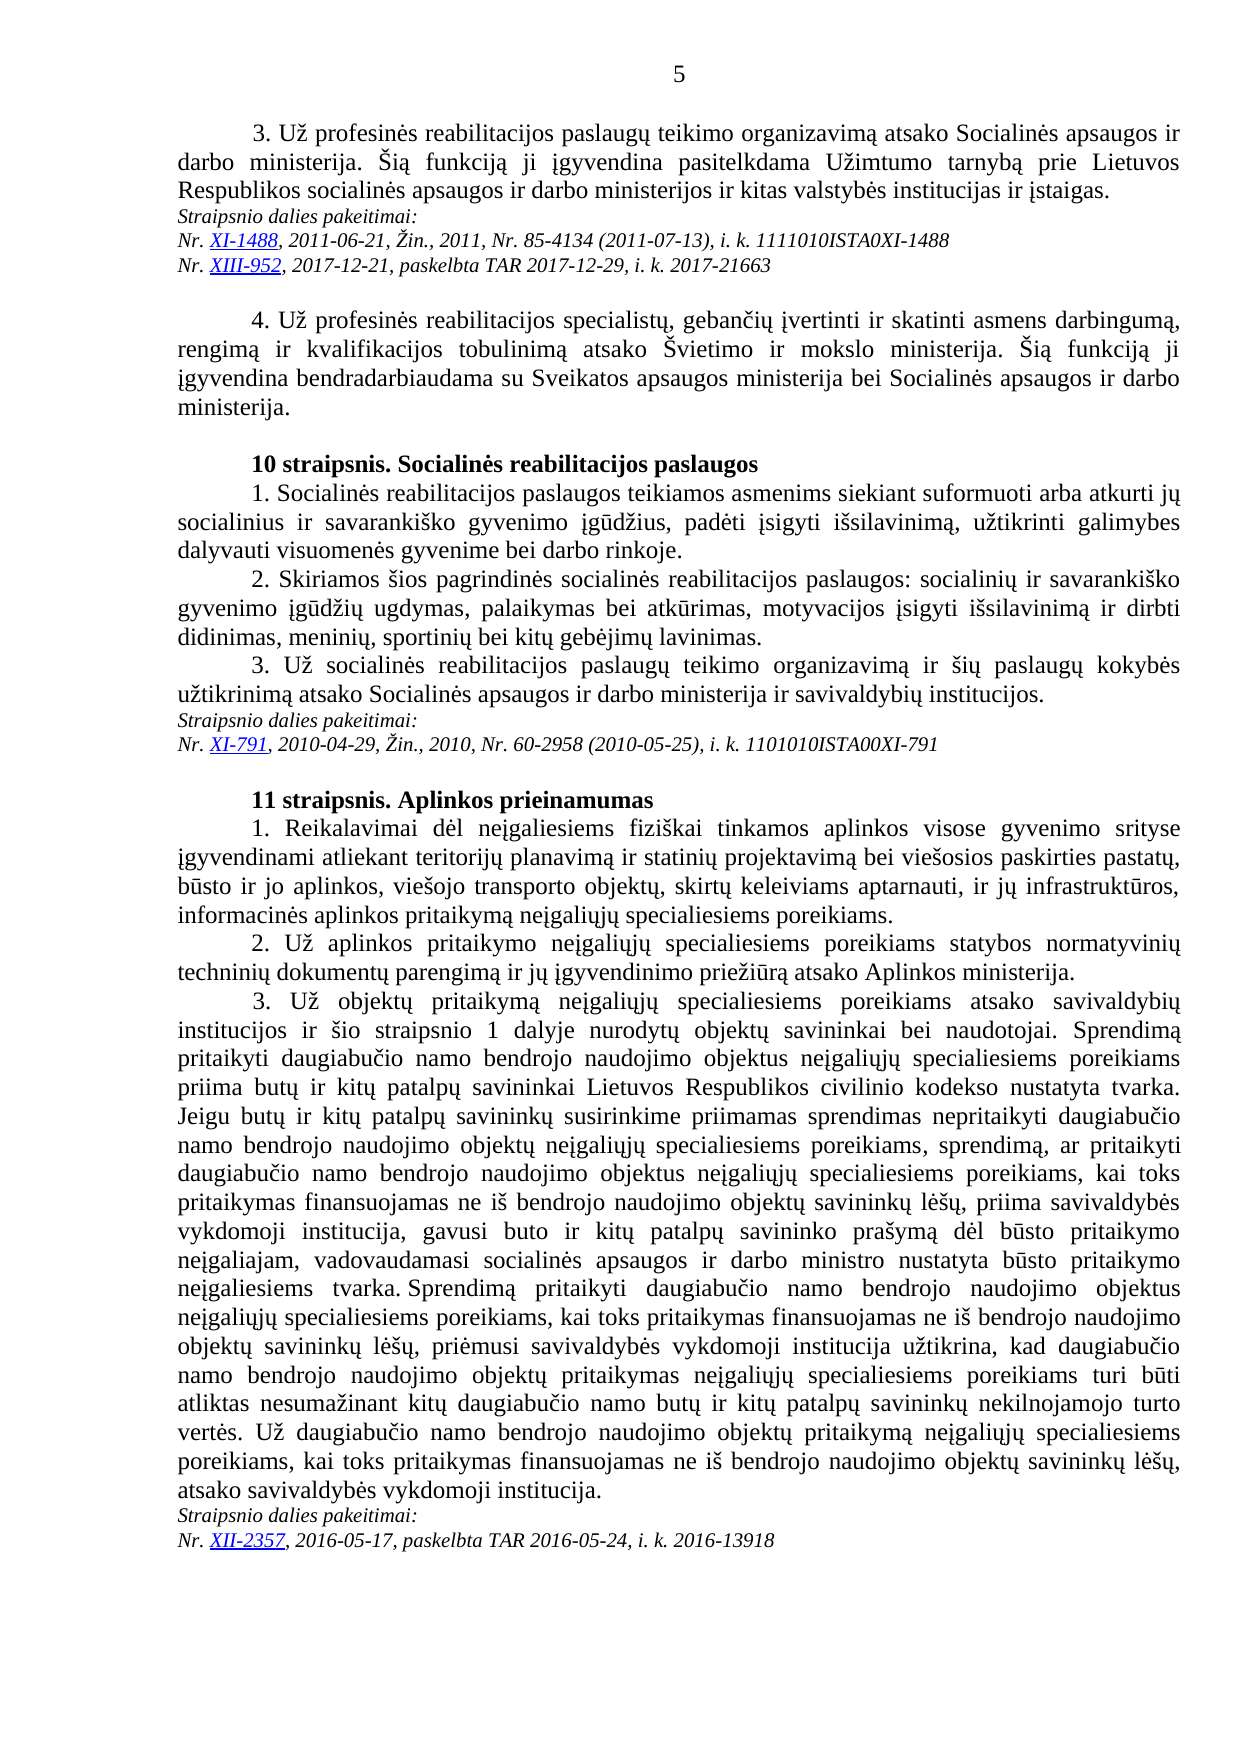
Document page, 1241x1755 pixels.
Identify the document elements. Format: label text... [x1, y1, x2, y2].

text Nr. XI-1488, 2011-06-21, Žin., 2011, Nr. 85-4134 (2011-07-13), i. k. 1111010ISTA0XI-1488 [177, 228, 1181, 252]
text Straipsnio dalies pakeitimai: [177, 204, 1181, 228]
text 1. Socialinės reabilitacijos paslaugos teikiamos asmenims siekiant suformuoti arba atkurti jų socialinius ir savarankiško gyvenimo įgūdžius, padėti įsigyti išsilavinimą, užtikrinti galimybes dalyvauti visuomenės gyvenime bei darbo rinkoje. [177, 478, 1181, 564]
text 11 straipsnis. Aplinkos prieinamumas [177, 785, 1181, 813]
text Nr. XI-791, 2010-04-29, Žin., 2010, Nr. 60-2958 (2010-05-25), i. k. 1101010ISTA00XI-791 [177, 732, 1181, 756]
text 2. Už aplinkos pritaikymo neįgaliųjų specialiesiems poreikiams statybos normatyvinių techninių dokumentų parengimą ir jų įgyvendinimo priežiūrą atsako Aplinkos ministerija. [177, 928, 1181, 986]
text 3. Už socialinės reabilitacijos paslaugų teikimo organizavimą ir šių paslaugų kokybės užtikrinimą atsako Socialinės apsaugos ir darbo ministerija ir savivaldybių institucijos. [177, 650, 1181, 708]
text Straipsnio dalies pakeitimai: [177, 1503, 1181, 1527]
text Straipsnio dalies pakeitimai: [177, 708, 1181, 732]
text 3. Už objektų pritaikymą neįgaliųjų specialiesiems poreikiams atsako savivaldybių institucijos ir šio straipsnio 1 dalyje nurodytų objektų savininkai bei naudotojai. Sprendimą pritaikyti daugiabučio namo bendrojo naudojimo objektus neįgaliųjų specialiesiems poreikiams priima butų ir kitų patalpų savininkai Lietuvos Respublikos civilinio kodekso nustatyta tvarka. Jeigu butų ir kitų patalpų savininkų susirinkime priimamas sprendimas nepritaikyti daugiabučio namo bendrojo naudojimo objektų neįgaliųjų specialiesiems poreikiams, sprendimą, ar pritaikyti daugiabučio namo bendrojo naudojimo objektus neįgaliųjų specialiesiems poreikiams, kai toks pritaikymas finansuojamas ne iš bendrojo naudojimo objektų savininkų lėšų, priima savivaldybės vykdomoji institucija, gavusi buto ir kitų patalpų savininko prašymą dėl būsto pritaikymo neįgaliajam, vadovaudamasi socialinės apsaugos ir darbo ministro nustatyta būsto pritaikymo neįgaliesiems tvarka. Sprendimą pritaikyti daugiabučio namo bendrojo naudojimo objektus neįgaliųjų specialiesiems poreikiams, kai toks pritaikymas finansuojamas ne iš bendrojo naudojimo objektų savininkų lėšų, priėmusi savivaldybės vykdomoji institucija užtikrina, kad daugiabučio namo bendrojo naudojimo objektų pritaikymas neįgaliųjų specialiesiems poreikiams turi būti atliktas nesumažinant kitų daugiabučio namo butų ir kitų patalpų savininkų nekilnojamojo turto vertės. Už daugiabučio namo bendrojo naudojimo objektų pritaikymą neįgaliųjų specialiesiems poreikiams, kai toks pritaikymas finansuojamas ne iš bendrojo naudojimo objektų savininkų lėšų, atsako savivaldybės vykdomoji institucija. [177, 986, 1181, 1503]
text 4. Už profesinės reabilitacijos specialistų, gebančių įvertinti ir skatinti asmens darbingumą, rengimą ir kvalifikacijos tobulinimą atsako Švietimo ir mokslo ministerija. Šią funkciją ji įgyvendina bendradarbiaudama su Sveikatos apsaugos ministerija bei Socialinės apsaugos ir darbo ministerija. [177, 305, 1181, 420]
text Nr. XII-2357, 2016-05-17, paskelbta TAR 2016-05-24, i. k. 2016-13918 [177, 1527, 1181, 1552]
text Nr. XIII-952, 2017-12-21, paskelbta TAR 2017-12-29, i. k. 2017-21663 [177, 252, 1181, 277]
text 1. Reikalavimai dėl neįgaliesiems fiziškai tinkamos aplinkos visose gyvenimo srityse įgyvendinami atliekant teritorijų planavimą ir statinių projektavimą bei viešosios paskirties pastatų, būsto ir jo aplinkos, viešojo transporto objektų, skirtų keleiviams aptarnauti, ir jų infrastruktūros, informacinės aplinkos pritaikymą neįgaliųjų specialiesiems poreikiams. [177, 813, 1181, 928]
text 2. Skiriamos šios pagrindinės socialinės reabilitacijos paslaugos: socialinių ir savarankiško gyvenimo įgūdžių ugdymas, palaikymas bei atkūrimas, motyvacijos įsigyti išsilavinimą ir dirbti didinimas, meninių, sportinių bei kitų gebėjimų lavinimas. [177, 564, 1181, 650]
text 3. Už profesinės reabilitacijos paslaugų teikimo organizavimą atsako Socialinės apsaugos ir darbo ministerija. Šią funkciją ji įgyvendina pasitelkdama Užimtumo tarnybą prie Lietuvos Respublikos socialinės apsaugos ir darbo ministerijos ir kitas valstybės institucijas ir įstaigas. [177, 118, 1181, 204]
text 10 straipsnis. Socialinės reabilitacijos paslaugos [177, 449, 1181, 478]
